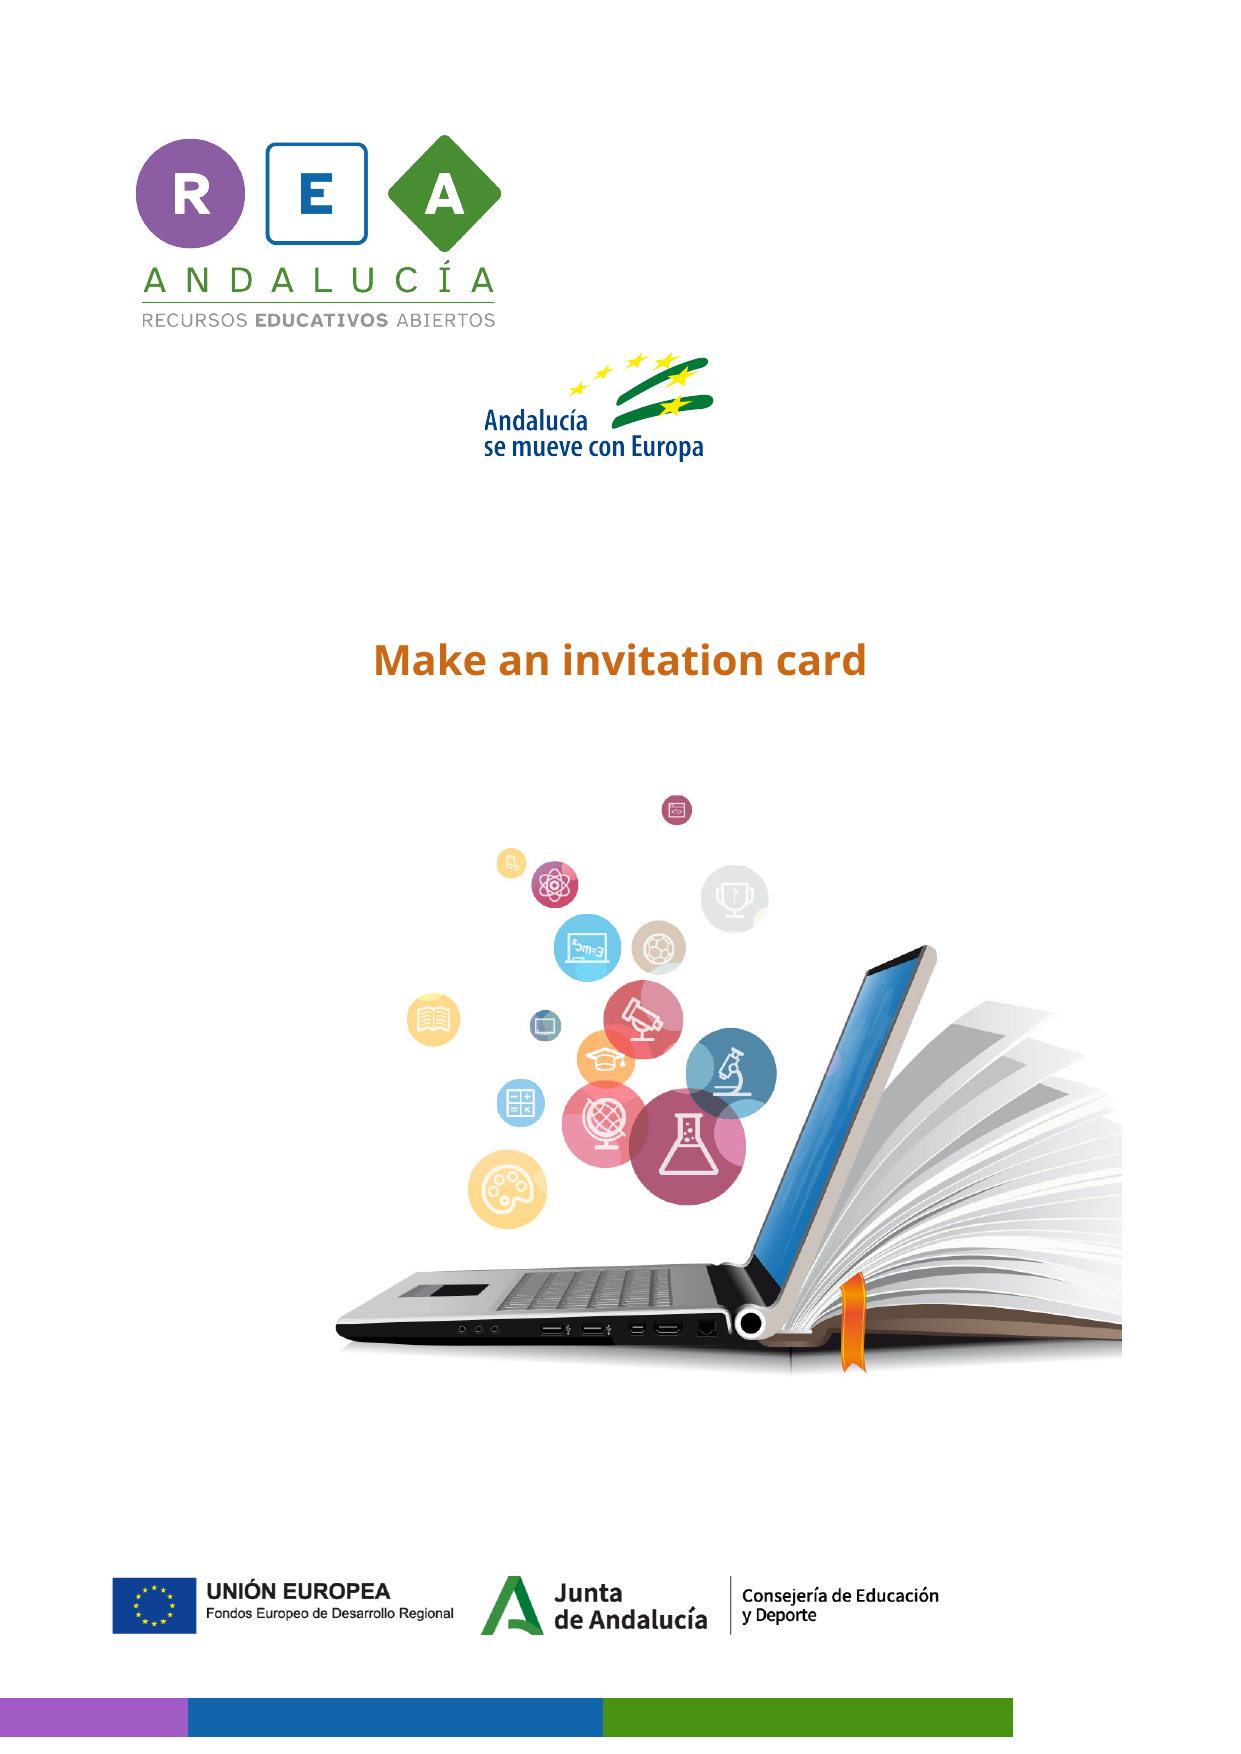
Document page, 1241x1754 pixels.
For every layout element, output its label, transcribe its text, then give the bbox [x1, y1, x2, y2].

picture [118, 118, 715, 462]
picture [0, 1490, 1013, 1737]
picture [290, 762, 1122, 1404]
title Make an invitation card [118, 631, 1122, 687]
